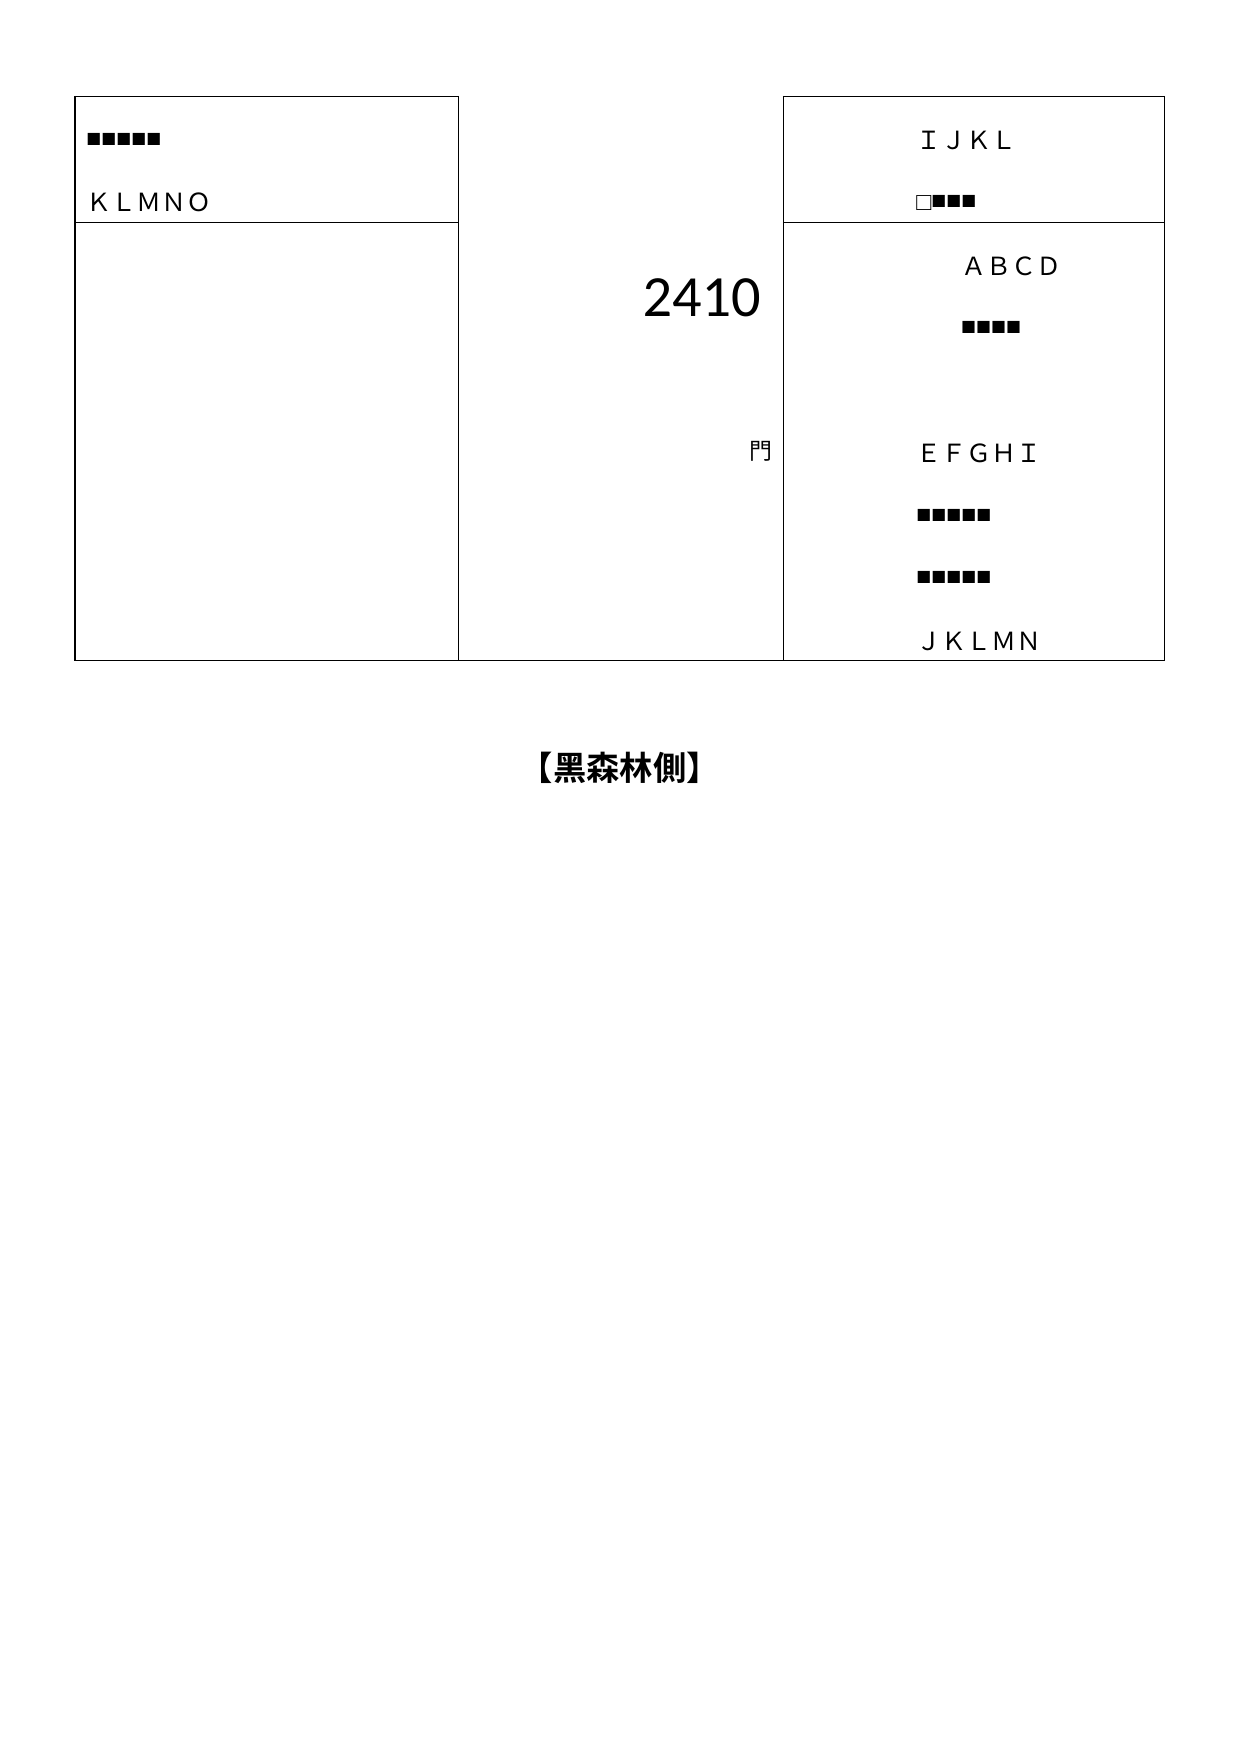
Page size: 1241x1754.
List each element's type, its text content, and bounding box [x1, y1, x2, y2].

table_cell 2410 門 [620, 222, 783, 660]
table_cell 【黑森林側】 [75, 661, 1164, 786]
table_cell [76, 223, 458, 660]
table_cell [620, 96, 783, 222]
table_cell ＡＢＣＤ ■■■■ ＥＦＧＨＩ ■■■■■ ■■■■■ ＪＫＬＭＮ [784, 223, 1164, 660]
table_cell ■■■■■ ＫＬＭＮＯ [76, 97, 458, 222]
table_cell [459, 96, 619, 222]
table_cell ＩＪＫＬ □■■■ [784, 97, 1164, 222]
table_cell [459, 222, 619, 660]
